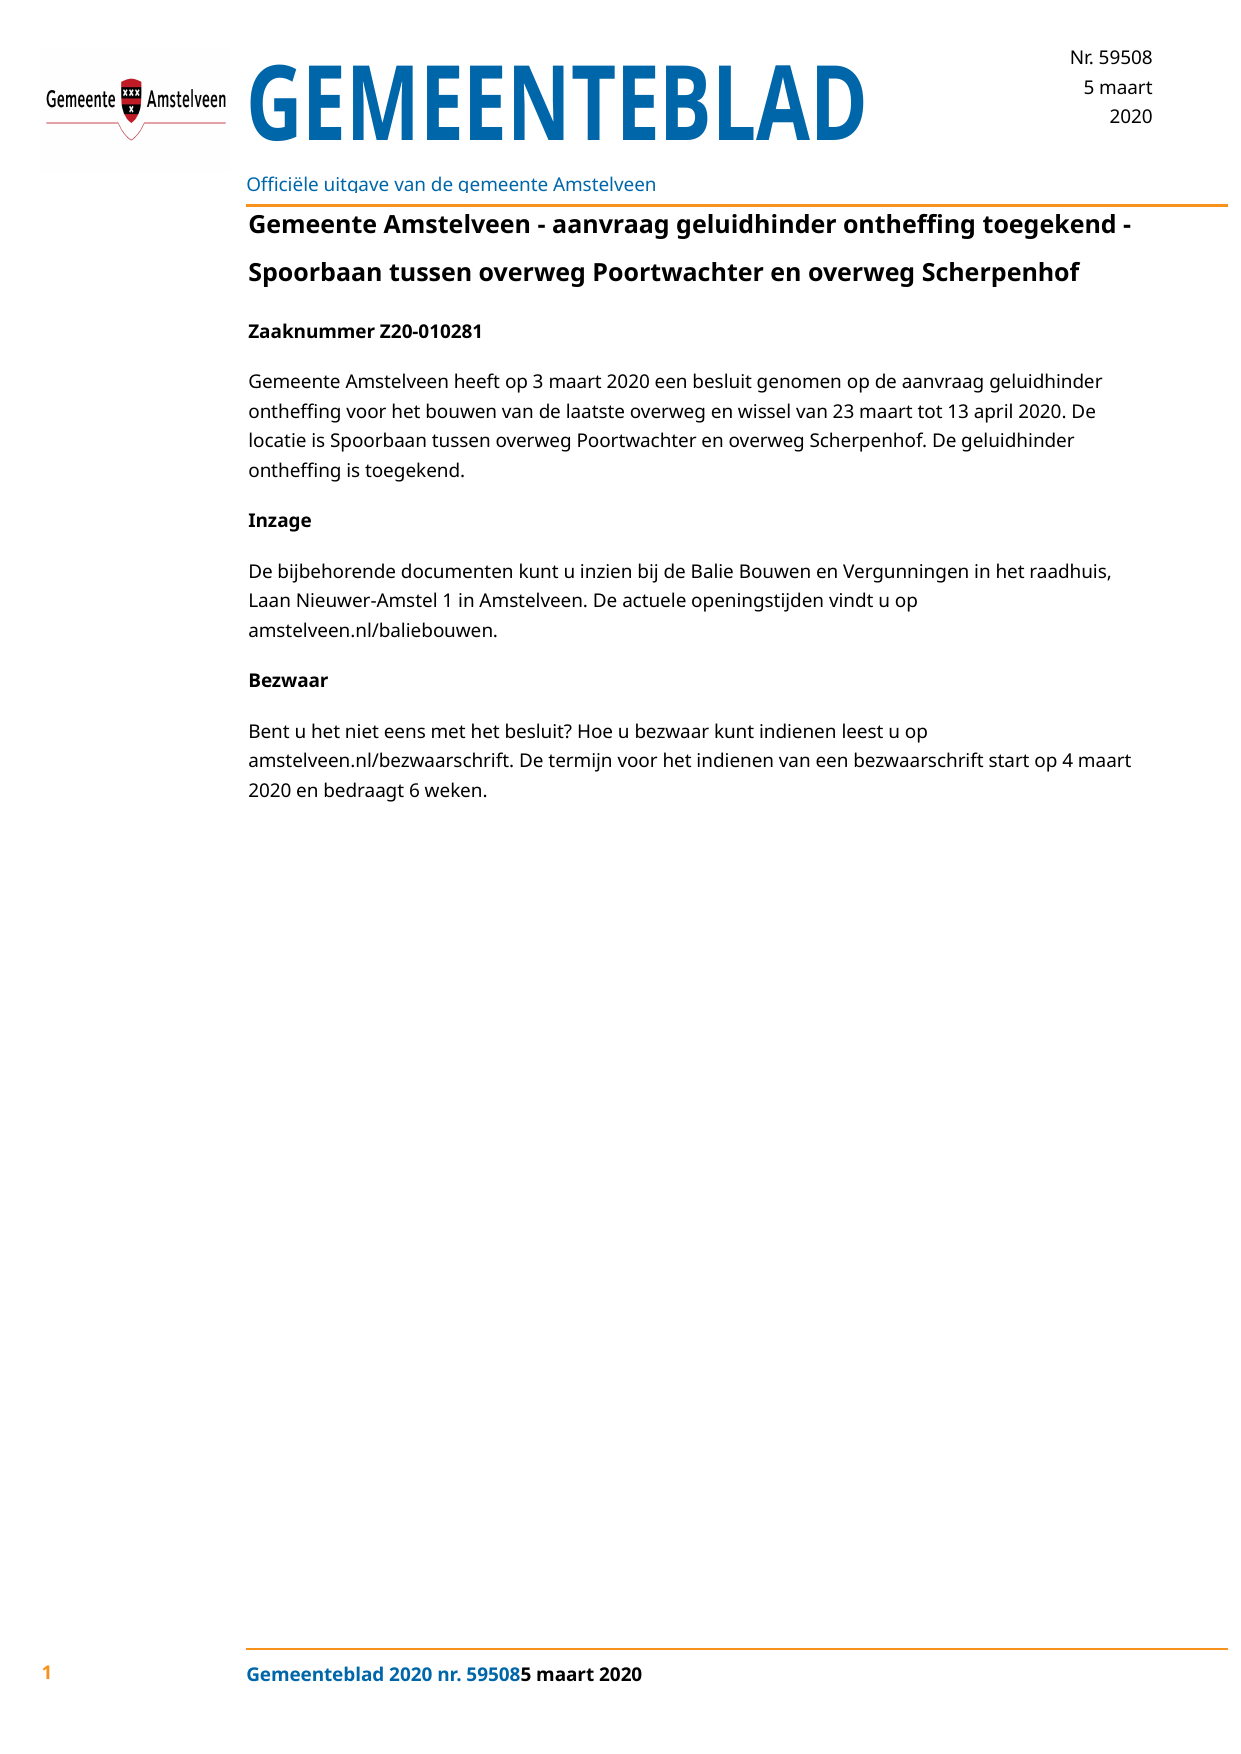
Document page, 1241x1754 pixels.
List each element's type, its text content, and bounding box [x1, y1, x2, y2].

text Bezwaar [248, 667, 1152, 693]
picture [41, 47, 231, 172]
text Bent u het niet eens met het besluit? Hoe u bezwaar kunt indienen leest u op amstelveen.nl/bezwaarschrift. De termijn voor het indienen van een bezwaarschrift start op 4 maart 2020 en bedraagt 6 weken. [248, 718, 1152, 803]
text Inzage [248, 507, 1152, 533]
text Gemeente Amstelveen heeft op 3 maart 2020 een besluit genomen op de aanvraag geluidhinder ontheffing voor het bouwen van de laatste overweg en wissel van 23 maart tot 13 april 2020. De locatie is Spoorbaan tussen overweg Poortwachter en overweg Scherpenhof. De geluidhinder ontheffing is toegekend. [248, 368, 1152, 483]
text Gemeente Amstelveen - aanvraag geluidhinder ontheffing toegekend - Spoorbaan tussen overweg Poortwachter en overweg Scherpenhof [248, 207, 1152, 288]
text De bijbehorende documenten kunt u inzien bij de Balie Bouwen en Vergunningen in het raadhuis, Laan Nieuwer-Amstel 1 in Amstelveen. De actuele openingstijden vindt u op amstelveen.nl/baliebouwen. [248, 558, 1152, 643]
text Zaaknummer Z20-010281 [248, 318, 1152, 344]
